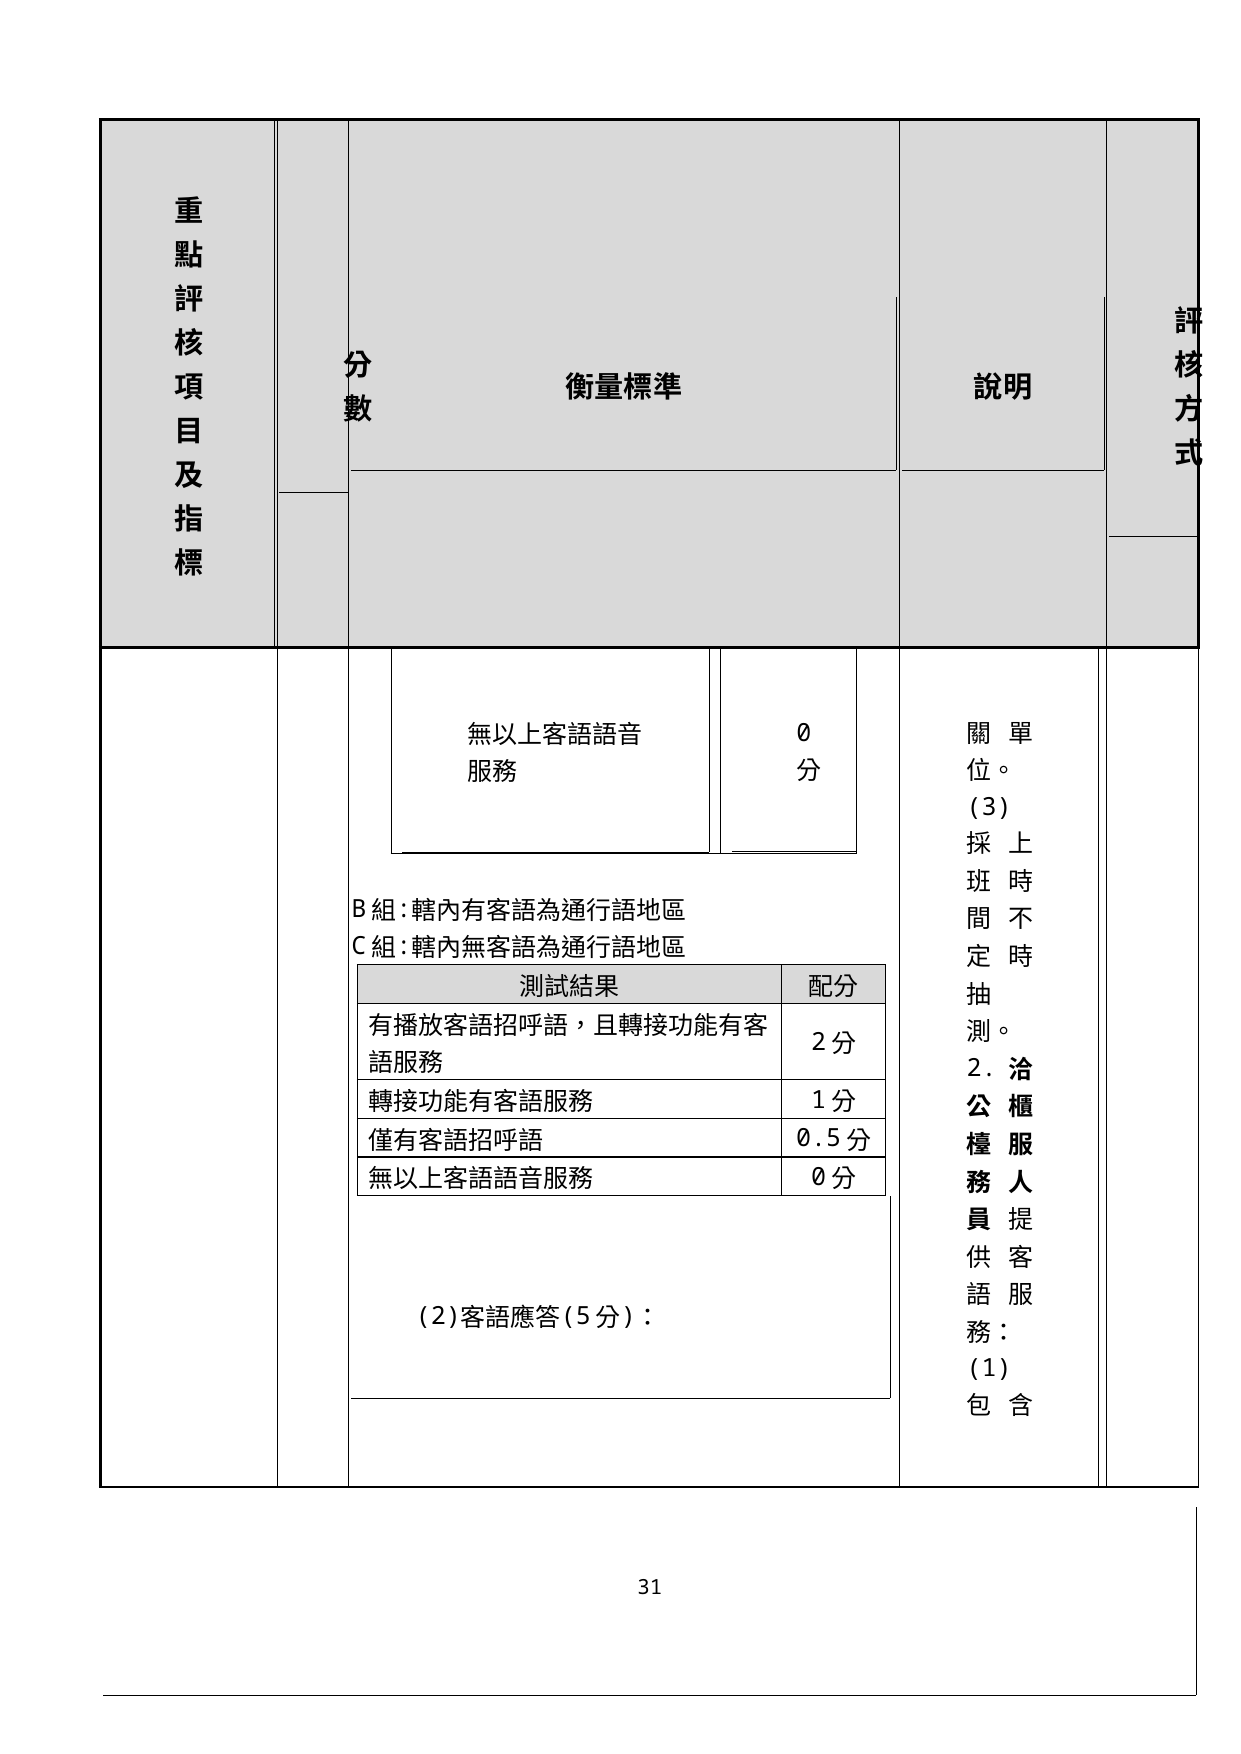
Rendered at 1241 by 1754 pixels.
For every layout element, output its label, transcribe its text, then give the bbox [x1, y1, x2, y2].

table_cell [1107, 649, 1198, 1486]
table_header 重點評核項目及指標 [102, 121, 274, 646]
table_cell 評分重點為公部門以客語對外提供公共服務之情形，包含「提供客語公共服務」(10分)、「各項活動、會議之舉辦適當使用客語」(8分)及「客語環境營造(1分)」共3大項。 A組:客語為主要通行語地區 B組:轄內有客語為通行語地區 ※本項評分訂最低標準，倘得分未達14分者，不得列為特優。 C組:轄內無客語為通行語地區 ※本項評分不訂最低標準。 1.提供客語公共服務，項目及評分(10分)： (1)客語電話語音服務(2分)： A組:客語為主要通行語地區 B組:轄內有客語為通行語地區 C組:轄內無客語為通行語地區 (2)客語應答(5分)： (3)洽公櫃檯服務人員提供客語服務項目及評分 (3分): ※倘若機關單位未設置專責櫃台(如服務台)人員時，此項評分以業務櫃檯服務人員評分配分* 3/2分。 2.各項活動、會議 (如鄉(區)務會議、村(里)長聯繫會議、村(里)民大會、重要政策宣導會議等)之舉辦使用客語情形(8分) A組:客語為主要通行語地區 B組:轄內有客語為通行語地區 ※本項以本會實際查訪影片及受評核單位提具書面資料附佐證影片為評核準據；如經本會訪查與事實不一者，不予給分，且每場倒扣1分，至多扣5分。 C組:轄內無客語為通行語地區 3.客語環境營造(1分)： ※轄內大眾運輸工具經查訪未有客語播音者，倘至第4季抽訪仍未改善者，本項倒扣1分。 [349, 649, 899, 1486]
table_cell 僅有客語招呼語 [358, 1119, 781, 1156]
table_header 說明 [900, 121, 1106, 646]
table_header 評核 方式 [1107, 121, 1197, 646]
table_cell 19 [278, 649, 348, 1486]
table_cell 0分 [721, 649, 856, 852]
table_cell 0分 [782, 1158, 885, 1195]
table_cell 1分 [782, 1080, 885, 1118]
table_header 分數 [278, 121, 348, 646]
table_header 衡量標準 [349, 121, 899, 646]
table_cell 0.5分 [782, 1119, 885, 1156]
table_cell 無以上客語語音服務 [392, 649, 709, 852]
table_cell [710, 649, 720, 852]
table_cell 關單位。 (3)採上班時間不定時抽測。 2.洽公櫃檯服務人員提供客語服務： (1)包含 [900, 649, 1098, 1486]
table_header 測試結果 [358, 965, 781, 1003]
table_cell [102, 649, 277, 1486]
table_header 配分 [782, 965, 885, 1003]
table_cell 有播放客語招呼語，且轉接功能有客語服務 [358, 1004, 781, 1079]
table_cell 2分 [782, 1004, 885, 1079]
table_cell 轉接功能有客語服務 [358, 1080, 781, 1118]
table_cell 無以上客語語音服務 [358, 1158, 781, 1195]
